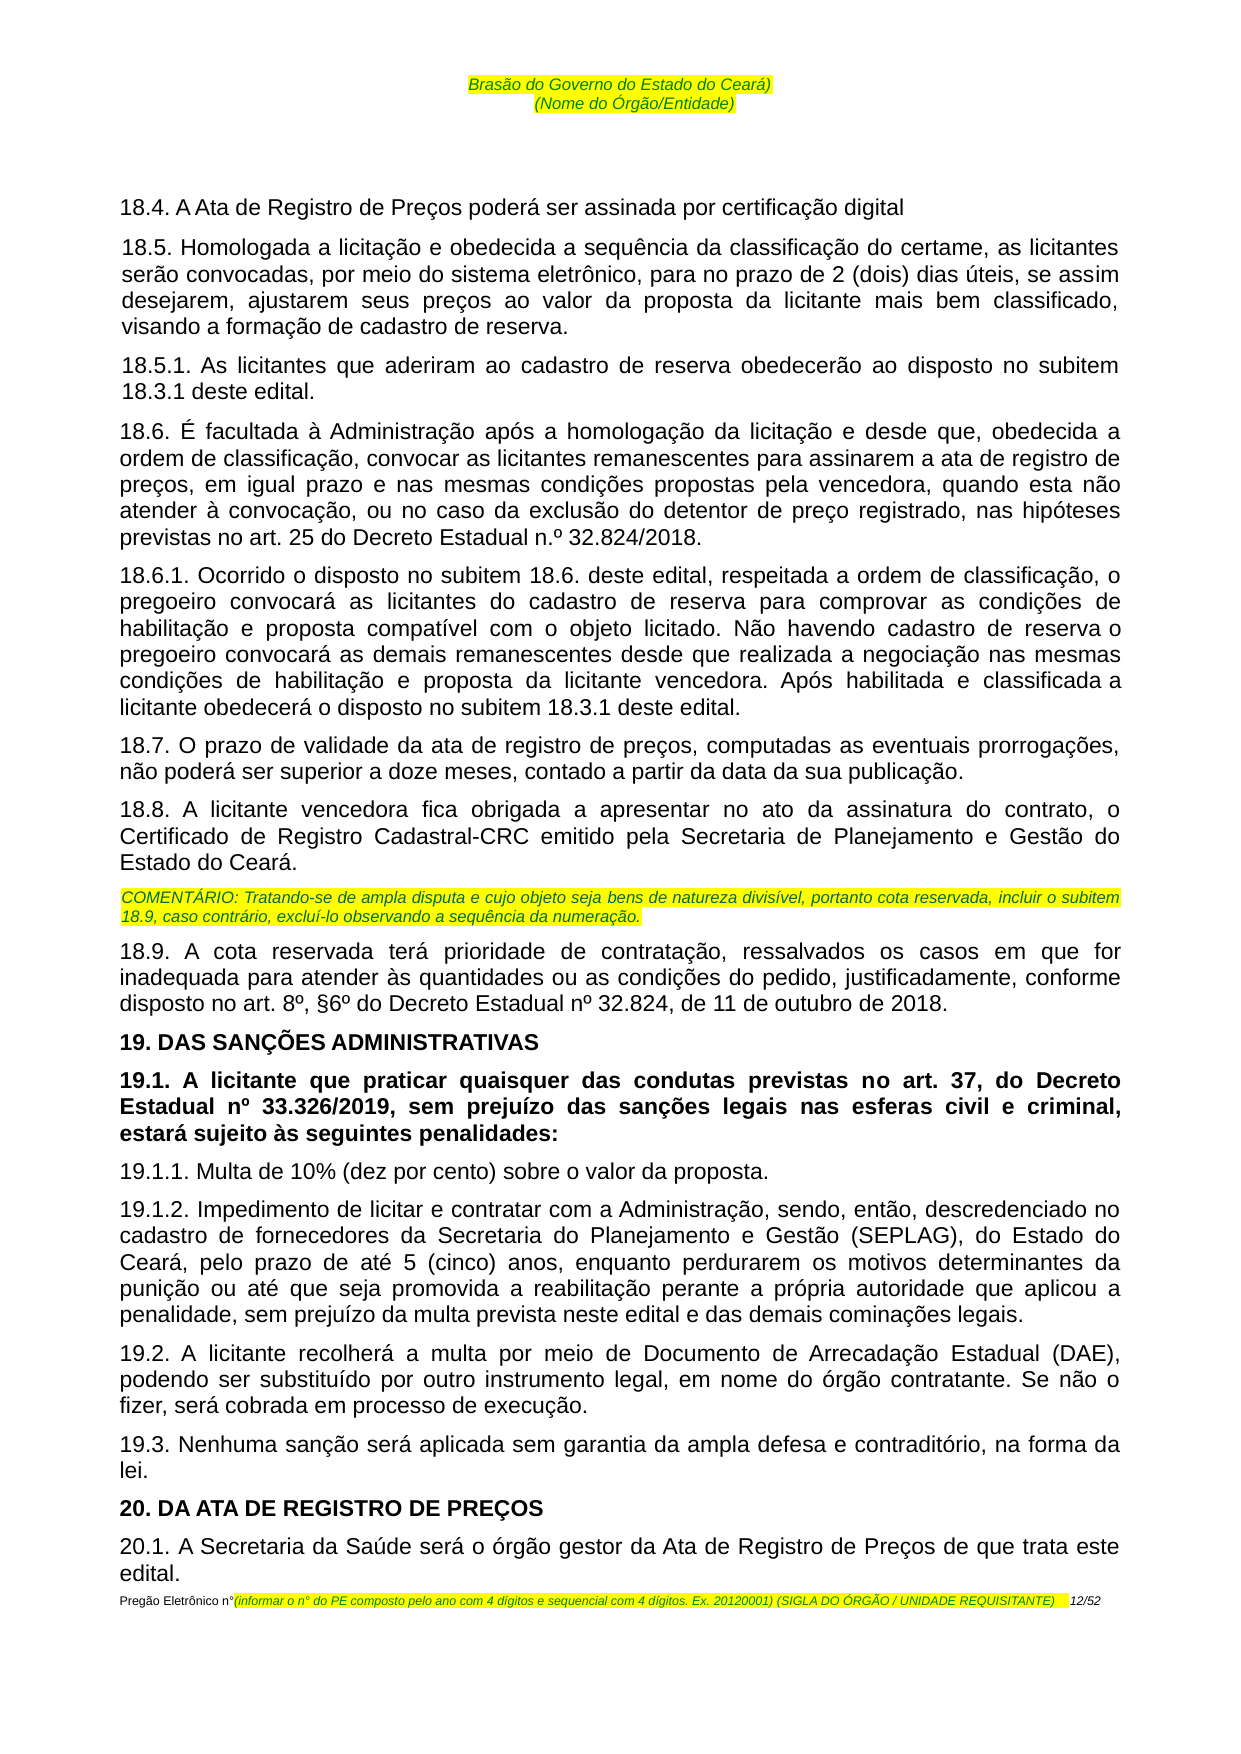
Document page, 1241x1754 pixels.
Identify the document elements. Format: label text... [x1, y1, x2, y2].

text 18.5. Homologada a licitação e obedecida a sequência da classificação do certame, as licitantes serão convocadas, por meio do sistema eletrônico, para no prazo de 2 (dois) dias úteis, se assim desejarem, ajustarem seus preços ao valor da proposta da licitante mais bem classificado, visando a formação de cadastro de reserva. [119, 232, 1121, 340]
text 19.1. A licitante que praticar quaisquer das condutas previstas no art. 37, do Decreto Estadual nº 33.326/2019, sem prejuízo das sanções legais nas esferas civil e criminal, estará sujeito às seguintes penalidades: [119, 1067, 1121, 1146]
text 18.6. É facultada à Administração após a homologação da licitação e desde que, obedecida a ordem de classificação, convocar as licitantes remanescentes para assinarem a ata de registro de preços, em igual prazo e nas mesmas condições propostas pela vencedora, quando esta não atender à convocação, ou no caso da exclusão do detentor de preço registrado, nas hipóteses previstas no art. 25 do Decreto Estadual n.º 32.824/2018. [119, 418, 1121, 550]
text 18.7. O prazo de validade da ata de registro de preços, computadas as eventuais prorrogações, não poderá ser superior a doze meses, contado a partir da data da sua publicação. [119, 732, 1121, 784]
text 18.5.1. As licitantes que aderiram ao cadastro de reserva obedecerão ao disposto no subitem 18.3.1 deste edital. [119, 349, 1121, 406]
text 19.1.2. Impedimento de licitar e contratar com a Administração, sendo, então, descredenciado no cadastro de fornecedores da Secretaria do Planejamento e Gestão (SEPLAG), do Estado do Ceará, pelo prazo de até 5 (cinco) anos, enquanto perdurarem os motivos determinantes da punição ou até que seja promovida a reabilitação perante a própria autoridade que aplicou a penalidade, sem prejuízo da multa prevista neste edital e das demais cominações legais. [119, 1196, 1121, 1328]
text 18.4. A Ata de Registro de Preços poderá ser assinada por certificação digital [119, 194, 1121, 220]
text 19.2. A licitante recolherá a multa por meio de Documento de Arrecadação Estadual (DAE), podendo ser substituído por outro instrumento legal, em nome do órgão contratante. Se não o fizer, será cobrada em processo de execução. [119, 1339, 1121, 1419]
text 18.8. A licitante vencedora fica obrigada a apresentar no ato da assinatura do contrato, o Certificado de Registro Cadastral-CRC emitido pela Secretaria de Planejamento e Gestão do Estado do Ceará. [119, 796, 1121, 876]
text 18.9. A cota reservada terá prioridade de contratação, ressalvados os casos em que for inadequada para atender às quantidades ou as condições do pedido, justificadamente, conforme disposto no art. 8º, §6º do Decreto Estadual nº 32.824, de 11 de outubro de 2018. [119, 938, 1121, 1017]
text 19.3. Nenhuma sanção será aplicada sem garantia da ampla defesa e contraditório, na forma da lei. [119, 1431, 1121, 1483]
text COMENTÁRIO: Tratando-se de ampla disputa e cujo objeto seja bens de natureza divisível, portanto cota reservada, incluir o subitem 18.9, caso contrário, excluí-lo observando a sequência da numeração. [121, 887, 1121, 926]
text 19.1.1. Multa de 10% (dez por cento) sobre o valor da proposta. [119, 1158, 1121, 1184]
text 19. DAS SANÇÕES ADMINISTRATIVAS [119, 1028, 1121, 1055]
text 20.1. A Secretaria da Saúde será o órgão gestor da Ata de Registro de Preços de que trata este edital. [119, 1533, 1121, 1586]
text 20. DA ATA DE REGISTRO DE PREÇOS [119, 1495, 1121, 1521]
text 18.6.1. Ocorrido o disposto no subitem 18.6. deste edital, respeitada a ordem de classificação, o pregoeiro convocará as licitantes do cadastro de reserva para comprovar as condições de habilitação e proposta compatível com o objeto licitado. Não havendo cadastro de reserva o pregoeiro convocará as demais remanescentes desde que realizada a negociação nas mesmas condições de habilitação e proposta da licitante vencedora. Após habilitada e classificada a licitante obedecerá o disposto no subitem 18.3.1 deste edital. [119, 562, 1121, 720]
